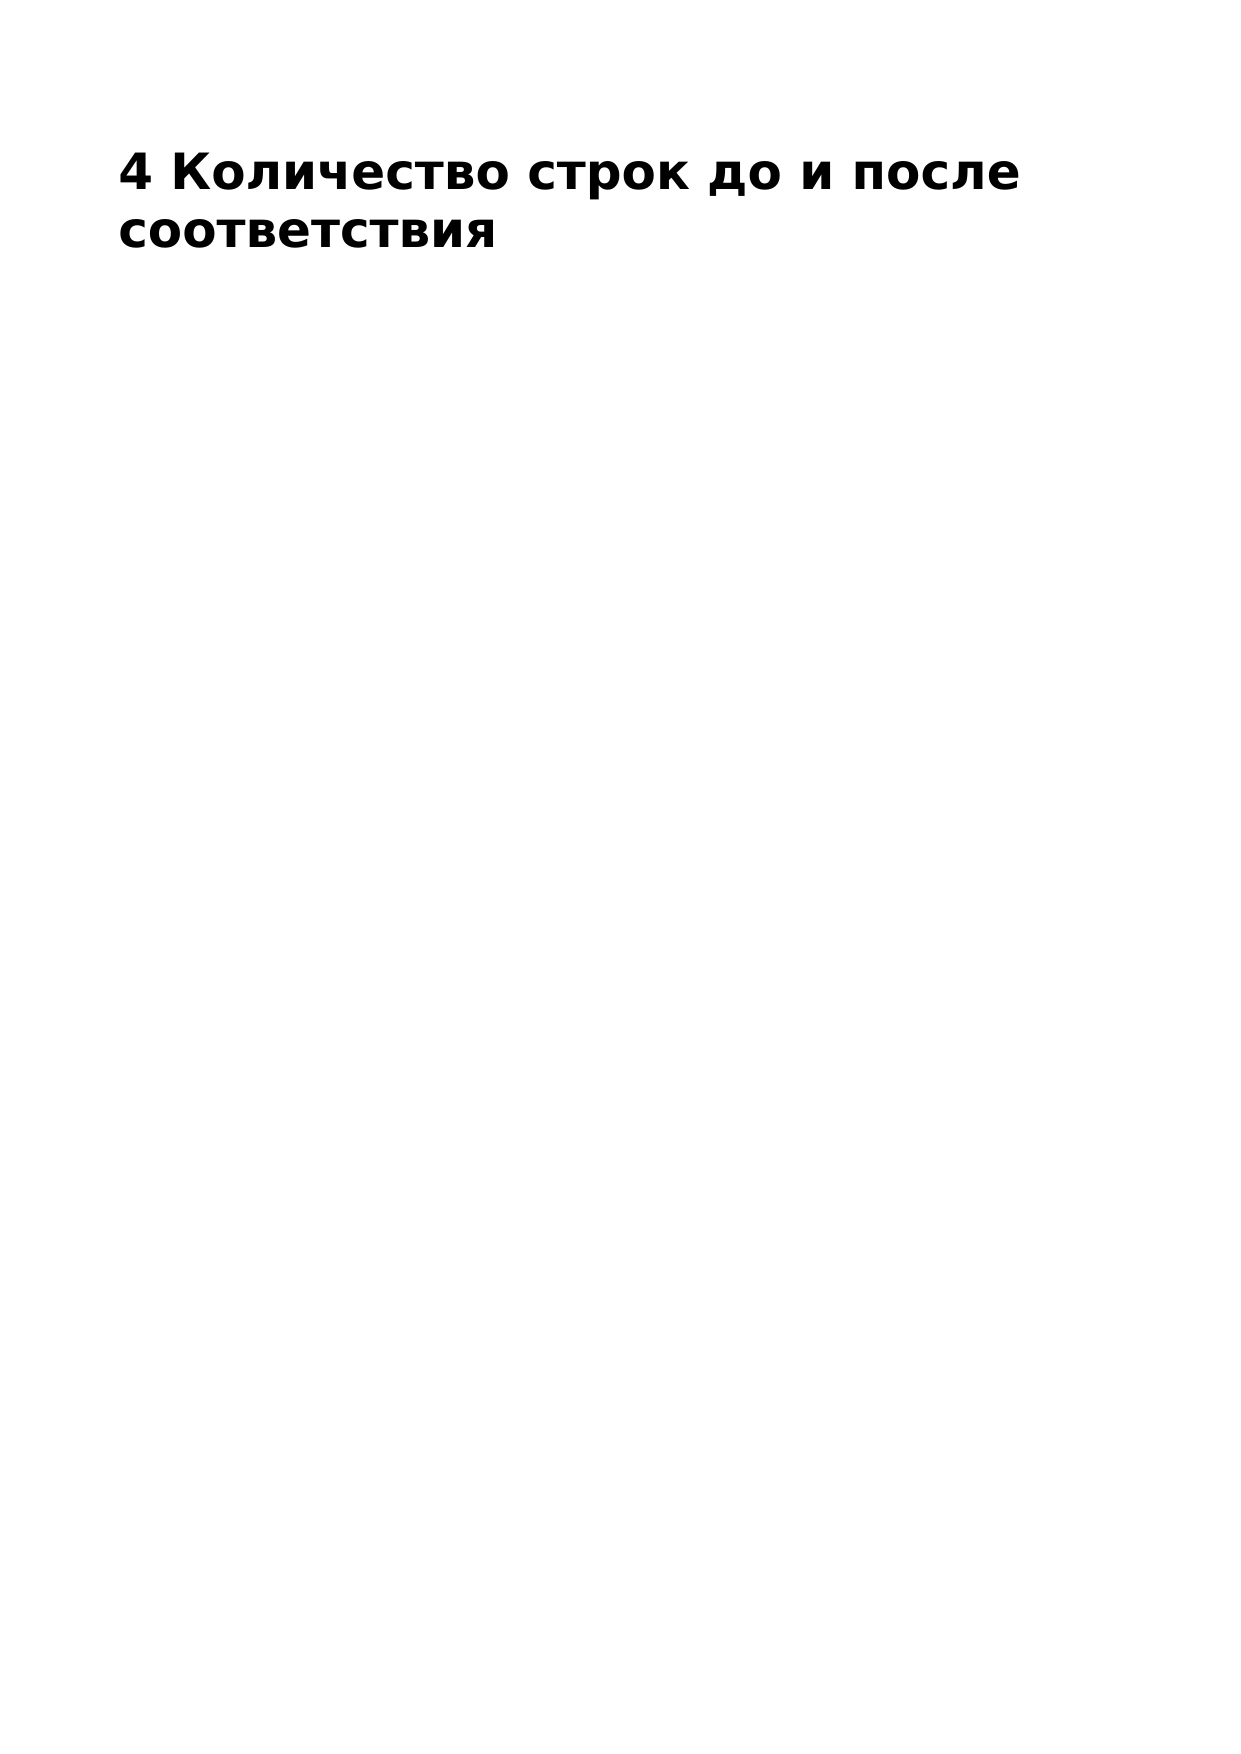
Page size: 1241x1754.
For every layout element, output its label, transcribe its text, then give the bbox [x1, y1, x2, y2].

subtitle 4 Количество строк до и после соответствия [118, 143, 1122, 259]
